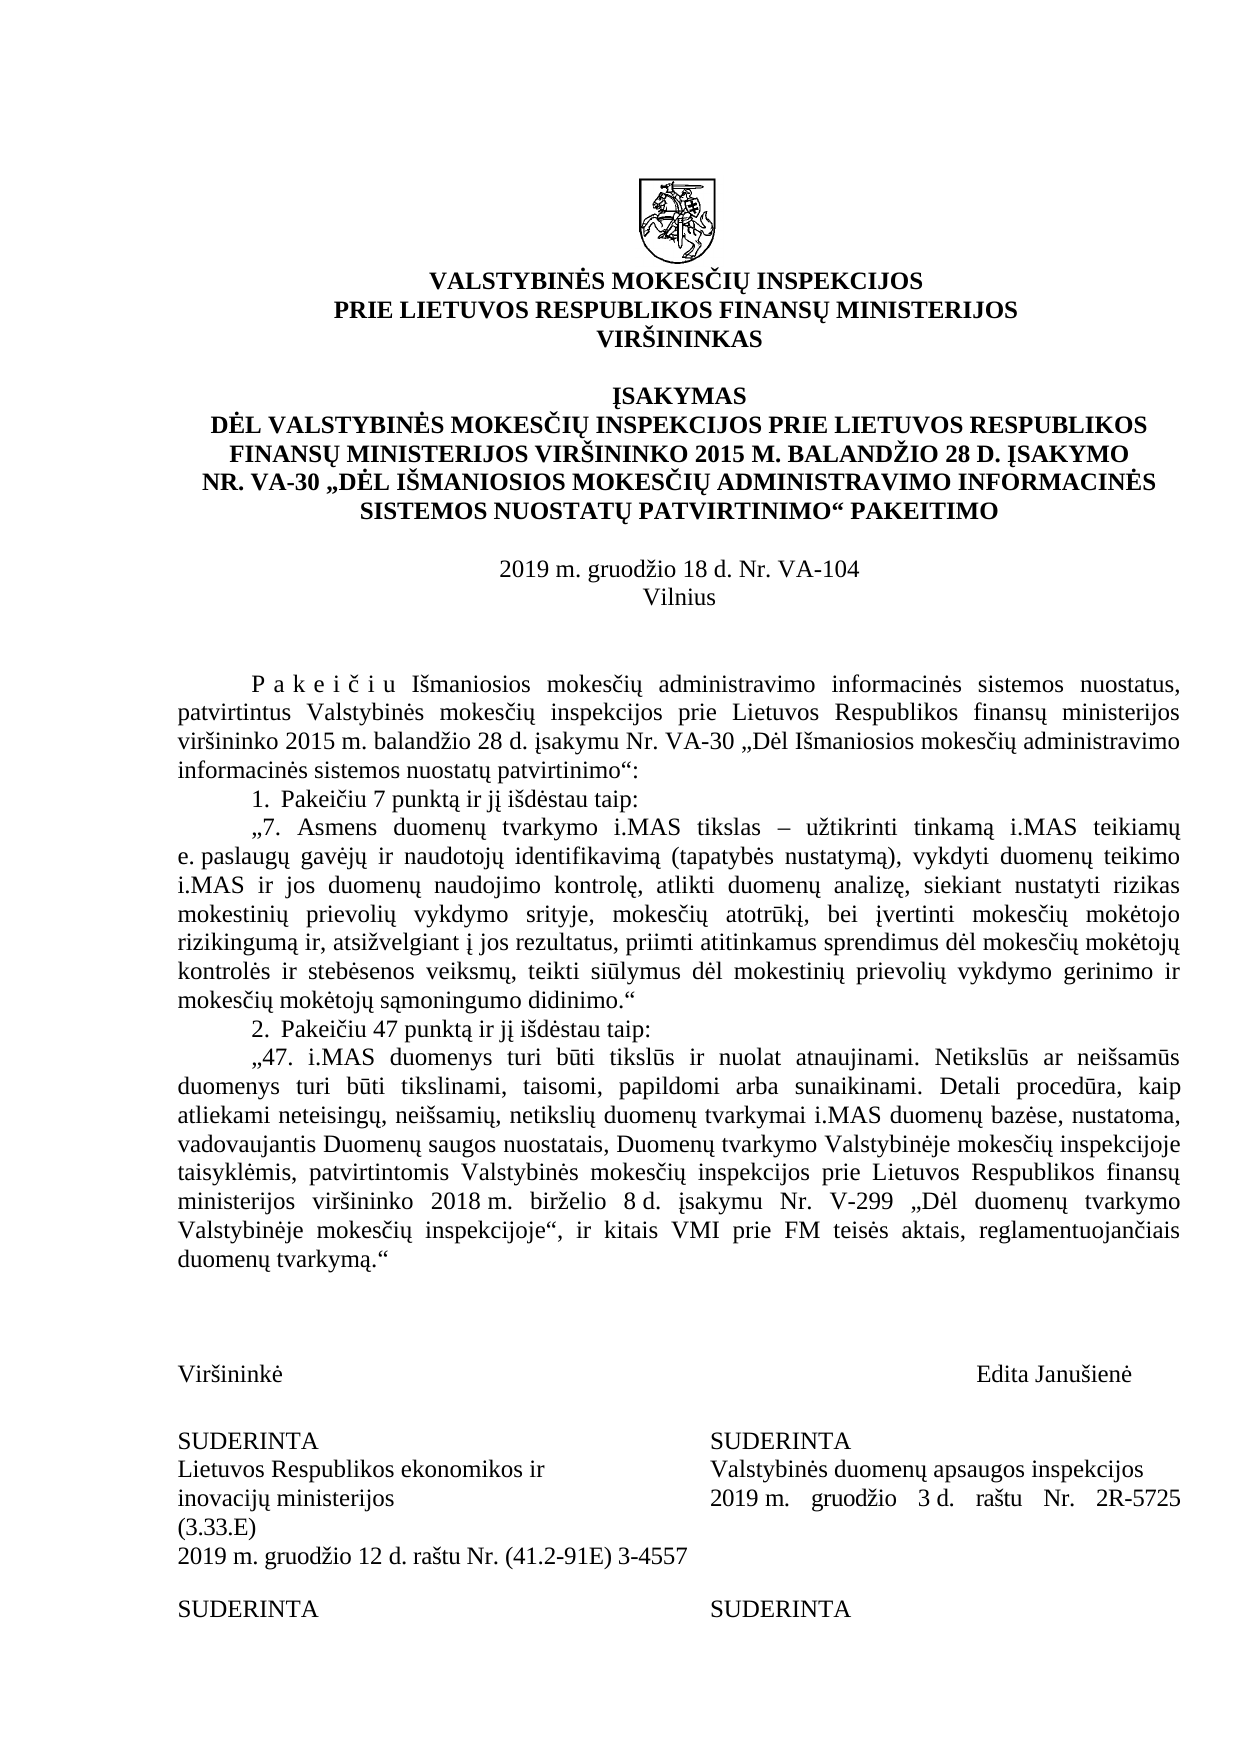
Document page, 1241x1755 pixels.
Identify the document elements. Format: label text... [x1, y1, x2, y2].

text Vilnius [177, 582, 1181, 611]
text Lietuvos Respublikos ekonomikos ir Valstybinės duomenų apsaugos inspekcijos [177, 1454, 1181, 1483]
text 2. Pakeičiu 47 punktą ir jį išdėstau taip: [177, 1014, 1181, 1042]
text VALSTYBINĖS MOKESČIŲ INSPEKCIJOS PRIE LIETUVOS RESPUBLIKOS FINANSŲ MINISTERIJOS VIRŠININKAS [177, 266, 1181, 352]
text NR. VA-30 „DĖL IŠMANIOSIOS MOKESČIŲ ADMINISTRAVIMO INFORMACINĖS SISTEMOS NUOSTATŲ PATVIRTINIMO“ PAKEITIMO [177, 467, 1181, 525]
text 1. Pakeičiu 7 punktą ir jį išdėstau taip: [177, 784, 1181, 812]
text DĖL VALSTYBINĖS MOKESČIŲ INSPEKCIJOS PRIE LIETUVOS RESPUBLIKOS FINANSŲ MINISTERIJOS VIRŠININKO 2015 M. BALANDŽIO 28 D. ĮSAKYMO [177, 410, 1181, 467]
text 2019 m. gruodžio 12 d. raštu Nr. (41.2-91E) 3-4557 [177, 1541, 1181, 1569]
text inovacijų ministerijos 2019 m. gruodžio 3 d. raštu Nr. 2R-5725 (3.33.E) [177, 1483, 1181, 1541]
text Viršininkė Edita Janušienė [177, 1359, 1181, 1387]
text Pakeičiu Išmaniosios mokesčių administravimo informacinės sistemos nuostatus, patvirtintus Valstybinės mokesčių inspekcijos prie Lietuvos Respublikos finansų ministerijos viršininko 2015 m. balandžio 28 d. įsakymu Nr. VA-30 „Dėl Išmaniosios mokesčių administravimo informacinės sistemos nuostatų patvirtinimo“: [177, 669, 1181, 784]
text ĮSAKYMAS [177, 381, 1181, 410]
text „7. Asmens duomenų tvarkymo i.MAS tikslas – užtikrinti tinkamą i.MAS teikiamų e. paslaugų gavėjų ir naudotojų identifikavimą (tapatybės nustatymą), vykdyti duomenų teikimo i.MAS ir jos duomenų naudojimo kontrolę, atlikti duomenų analizę, siekiant nustatyti rizikas mokestinių prievolių vykdymo srityje, mokesčių atotrūkį, bei įvertinti mokesčių mokėtojo rizikingumą ir, atsižvelgiant į jos rezultatus, priimti atitinkamus sprendimus dėl mokesčių mokėtojų kontrolės ir stebėsenos veiksmų, teikti siūlymus dėl mokestinių prievolių vykdymo gerinimo ir mokesčių mokėtojų sąmoningumo didinimo.“ [177, 812, 1181, 1014]
text „47. i.MAS duomenys turi būti tikslūs ir nuolat atnaujinami. Netikslūs ar neišsamūs duomenys turi būti tikslinami, taisomi, papildomi arba sunaikinami. Detali procedūra, kaip atliekami neteisingų, neišsamių, netikslių duomenų tvarkymai i.MAS duomenų bazėse, nustatoma, vadovaujantis Duomenų saugos nuostatais, Duomenų tvarkymo Valstybinėje mokesčių inspekcijoje taisyklėmis, patvirtintomis Valstybinės mokesčių inspekcijos prie Lietuvos Respublikos finansų ministerijos viršininko 2018 m. birželio 8 d. įsakymu Nr. V-299 „Dėl duomenų tvarkymo Valstybinėje mokesčių inspekcijoje“, ir kitais VMI prie FM teisės aktais, reglamentuojančiais duomenų tvarkymą.“ [177, 1042, 1181, 1272]
text SUDERINTA SUDERINTA [177, 1426, 1181, 1454]
text 2019 m. gruodžio 18 d. Nr. VA-104 [177, 554, 1181, 582]
text SUDERINTA SUDERINTA [177, 1594, 1181, 1622]
